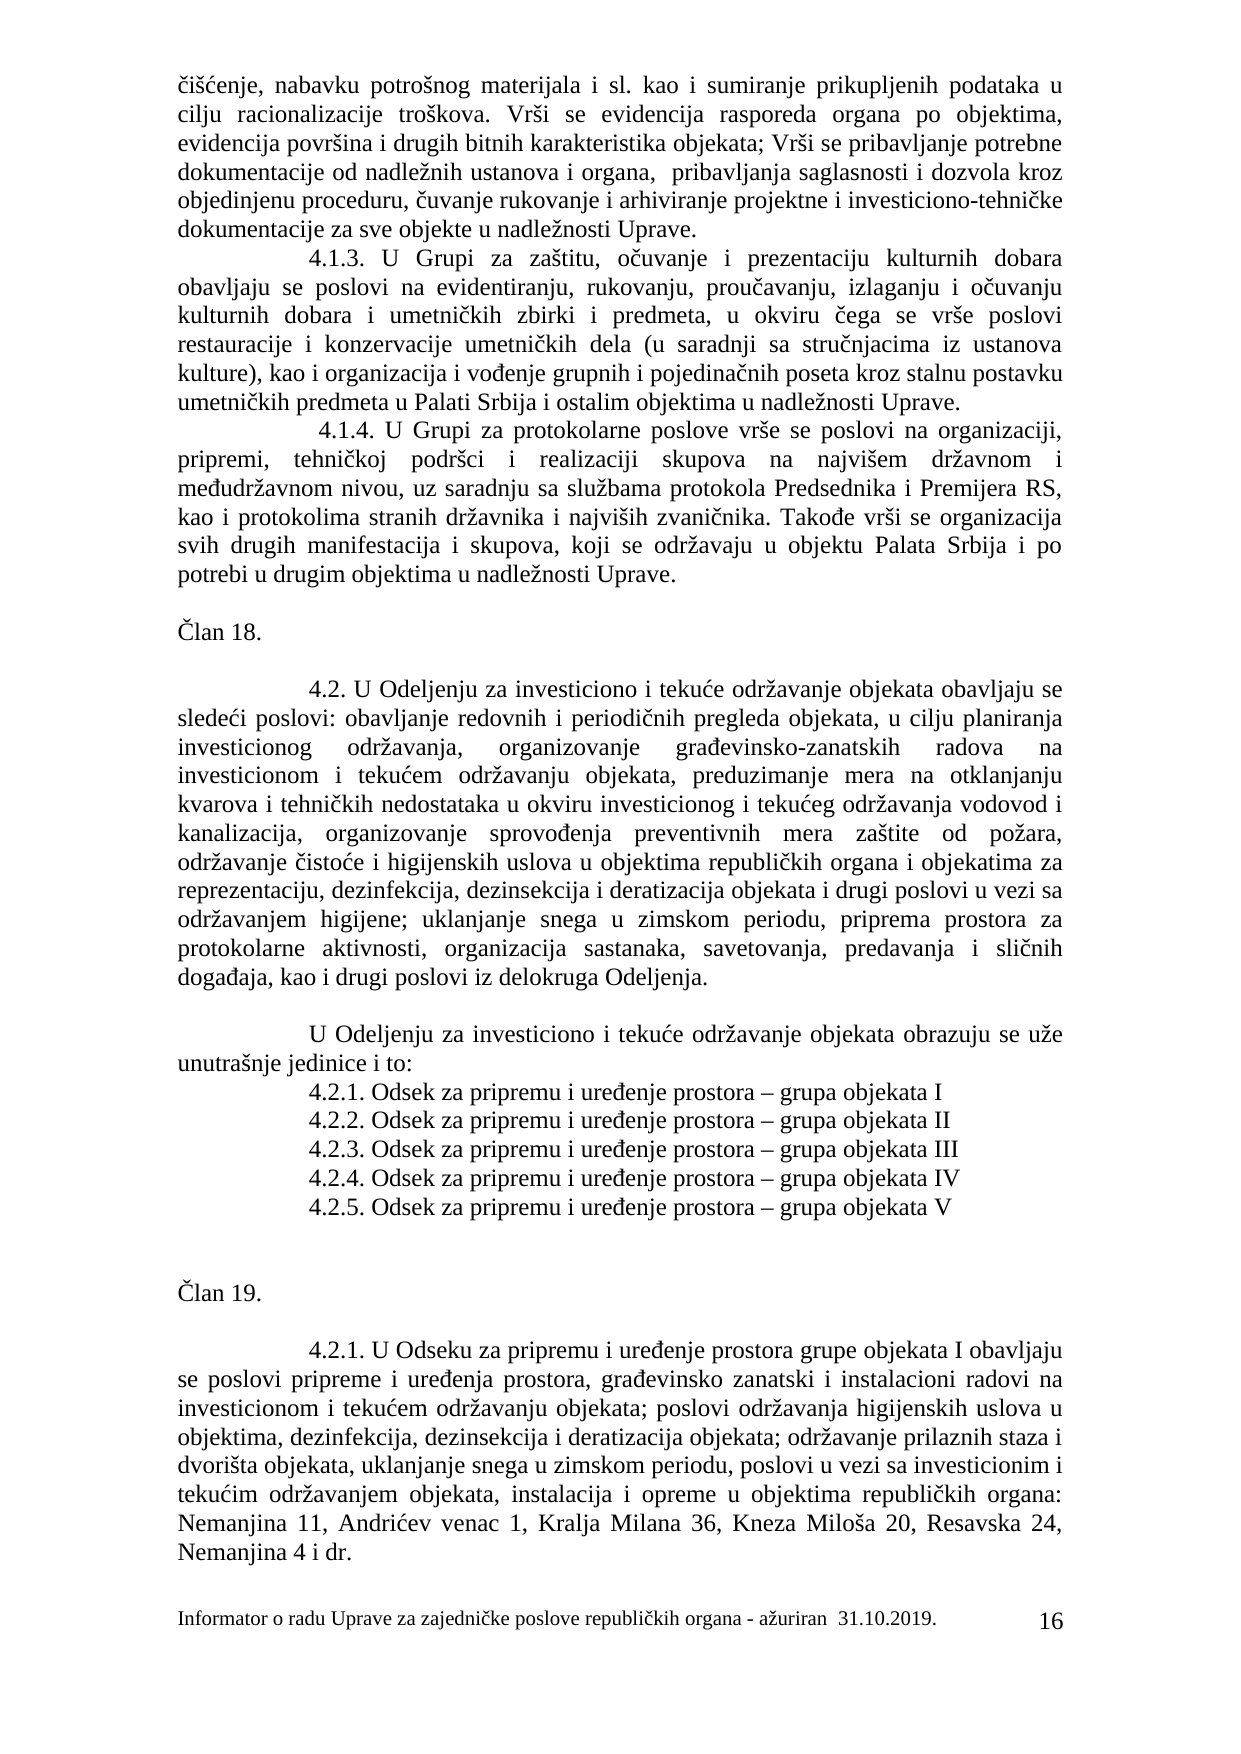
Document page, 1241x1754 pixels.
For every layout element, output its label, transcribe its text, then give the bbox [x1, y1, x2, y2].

text 4.1.4. U Grupi za protokolarne poslove vrše se poslovi na organizaciji, pripremi, tehničkoj podršci i realizaciji skupova na najvišem državnom i međudržavnom nivou, uz saradnju sa službama protokola Predsednika i Premijera RS, kao i protokolima stranih državnika i najviših zvaničnika. Takođe vrši se organizacija svih drugih manifestacija i skupova, koji se održavaju u objektu Palata Srbija i po potrebi u drugim objektima u nadležnosti Uprave. [177, 415, 1063, 588]
text 4.2. U Odeljenju za investiciono i tekuće održavanje objekata obavljaju se sledeći poslovi: obavljanje redovnih i periodičnih pregleda objekata, u cilju planiranja investicionog održavanja, organizovanje građevinsko-zanatskih radova na investicionom i tekućem održavanju objekata, preduzimanje mera na otklanjanju kvarova i tehničkih nedostataka u okviru investicionog i tekućeg održavanja vodovod i kanalizacija, organizovanje sprovođenja preventivnih mera zaštite od požara, održavanje čistoće i higijenskih uslova u objektima republičkih organa i objekatima za reprezentaciju, dezinfekcija, dezinsekcija i deratizacija objekata i drugi poslovi u vezi sa održavanjem higijene; uklanjanje snega u zimskom periodu, priprema prostora za protokolarne aktivnosti, organizacija sastanaka, savetovanja, predavanja i sličnih događaja, kao i drugi poslovi iz delokruga Odeljenja. [177, 674, 1063, 990]
text 4.2.2. Odsek za pripremu i uređenje prostora – grupa objekata II [177, 1105, 1063, 1134]
text 4.2.1. U Odseku za pripremu i uređenje prostora grupe objekata I obavljaju se poslovi pripreme i uređenja prostora, građevinsko zanatski i instalacioni radovi na investicionom i tekućem održavanju objekata; poslovi održavanja higijenskih uslova u objektima, dezinfekcija, dezinsekcija i deratizacija objekata; održavanje prilaznih staza i dvorišta objekata, uklanjanje snega u zimskom periodu, poslovi u vezi sa investicionim i tekućim održavanjem objekata, instalacija i opreme u objektima republičkih organa: Nemanjina 11, Andrićev venac 1, Kralja Milana 36, Kneza Miloša 20, Resavska 24, Nemanjina 4 i dr. [177, 1335, 1063, 1565]
text 4.1.3. U Grupi za zaštitu, očuvanje i prezentaciju kulturnih dobara obavljaju se poslovi na evidentiranju, rukovanju, proučavanju, izlaganju i očuvanju kulturnih dobara i umetničkih zbirki i predmeta, u okviru čega se vrše poslovi restauracije i konzervacije umetničkih dela (u saradnji sa stručnjacima iz ustanova kulture), kao i organizacija i vođenje grupnih i pojedinačnih poseta kroz stalnu postavku umetničkih predmeta u Palati Srbija i ostalim objektima u nadležnosti Uprave. [177, 243, 1063, 415]
text Član 18. [177, 617, 1063, 645]
text U Odeljenju za investiciono i tekuće održavanje objekata obrazuju se uže unutrašnje jedinice i to: [177, 1019, 1063, 1077]
text 4.2.4. Odsek za pripremu i uređenje prostora – grupa objekata IV [177, 1163, 1063, 1192]
text 4.2.3. Odsek za pripremu i uređenje prostora – grupa objekata III [177, 1134, 1063, 1163]
text Član 19. [177, 1278, 1063, 1307]
text čišćenje, nabavku potrošnog materijala i sl. kao i sumiranje prikupljenih podataka u cilju racionalizacije troškova. Vrši se evidencija rasporeda organa po objektima, evidencija površina i drugih bitnih karakteristika objekata; Vrši se pribavljanje potrebne dokumentacije od nadležnih ustanova i organa, pribavljanja saglasnosti i dozvola kroz objedinjenu proceduru, čuvanje rukovanje i arhiviranje projektne i investiciono-tehničke dokumentacije za sve objekte u nadležnosti Uprave. [177, 70, 1063, 243]
text 4.2.5. Odsek za pripremu i uređenje prostora – grupa objekata V [177, 1192, 1063, 1220]
text 4.2.1. Odsek za pripremu i uređenje prostora – grupa objekata I [177, 1077, 1063, 1105]
